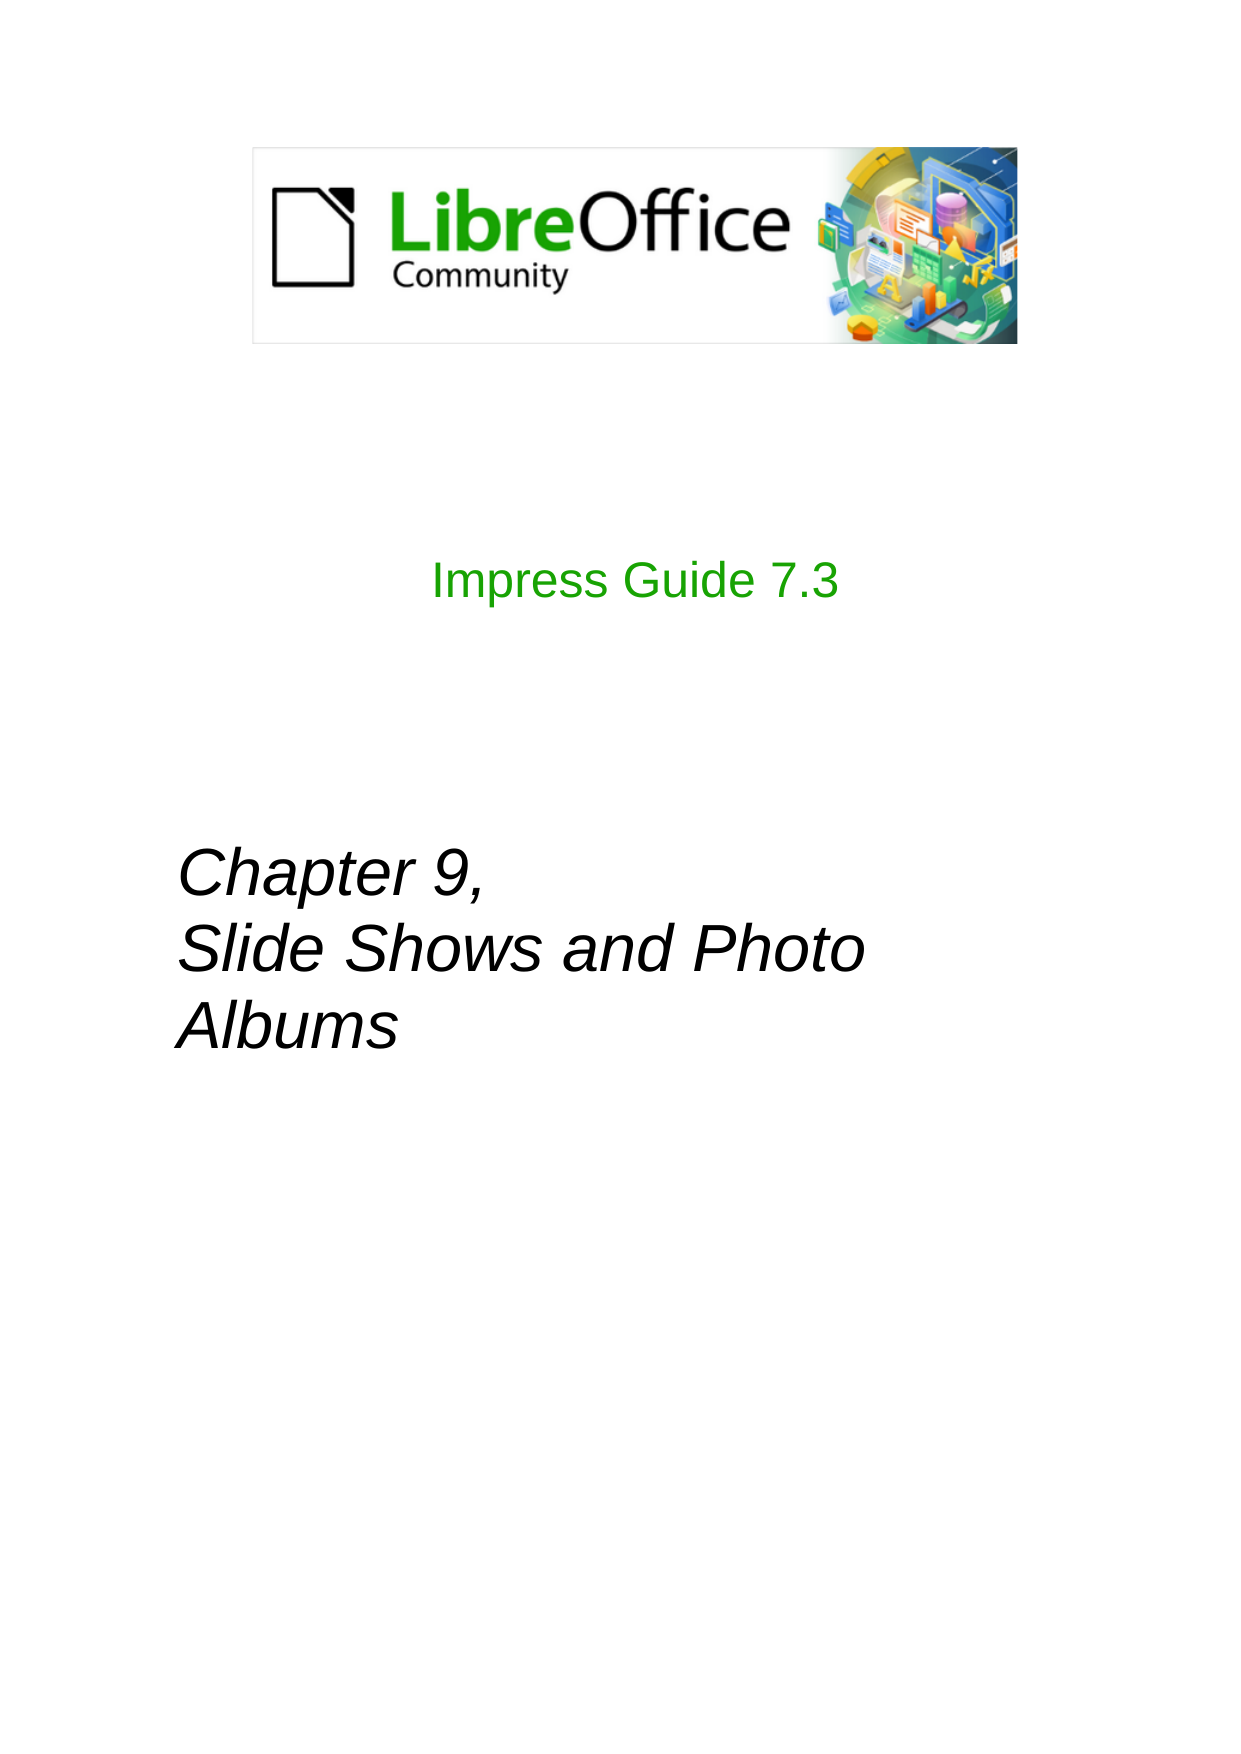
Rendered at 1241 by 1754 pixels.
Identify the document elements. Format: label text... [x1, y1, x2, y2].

title Chapter 9, Slide Shows and Photo Albums [177, 833, 1093, 1063]
text Impress Guide 7.3 [177, 550, 1093, 608]
picture [252, 147, 1018, 344]
